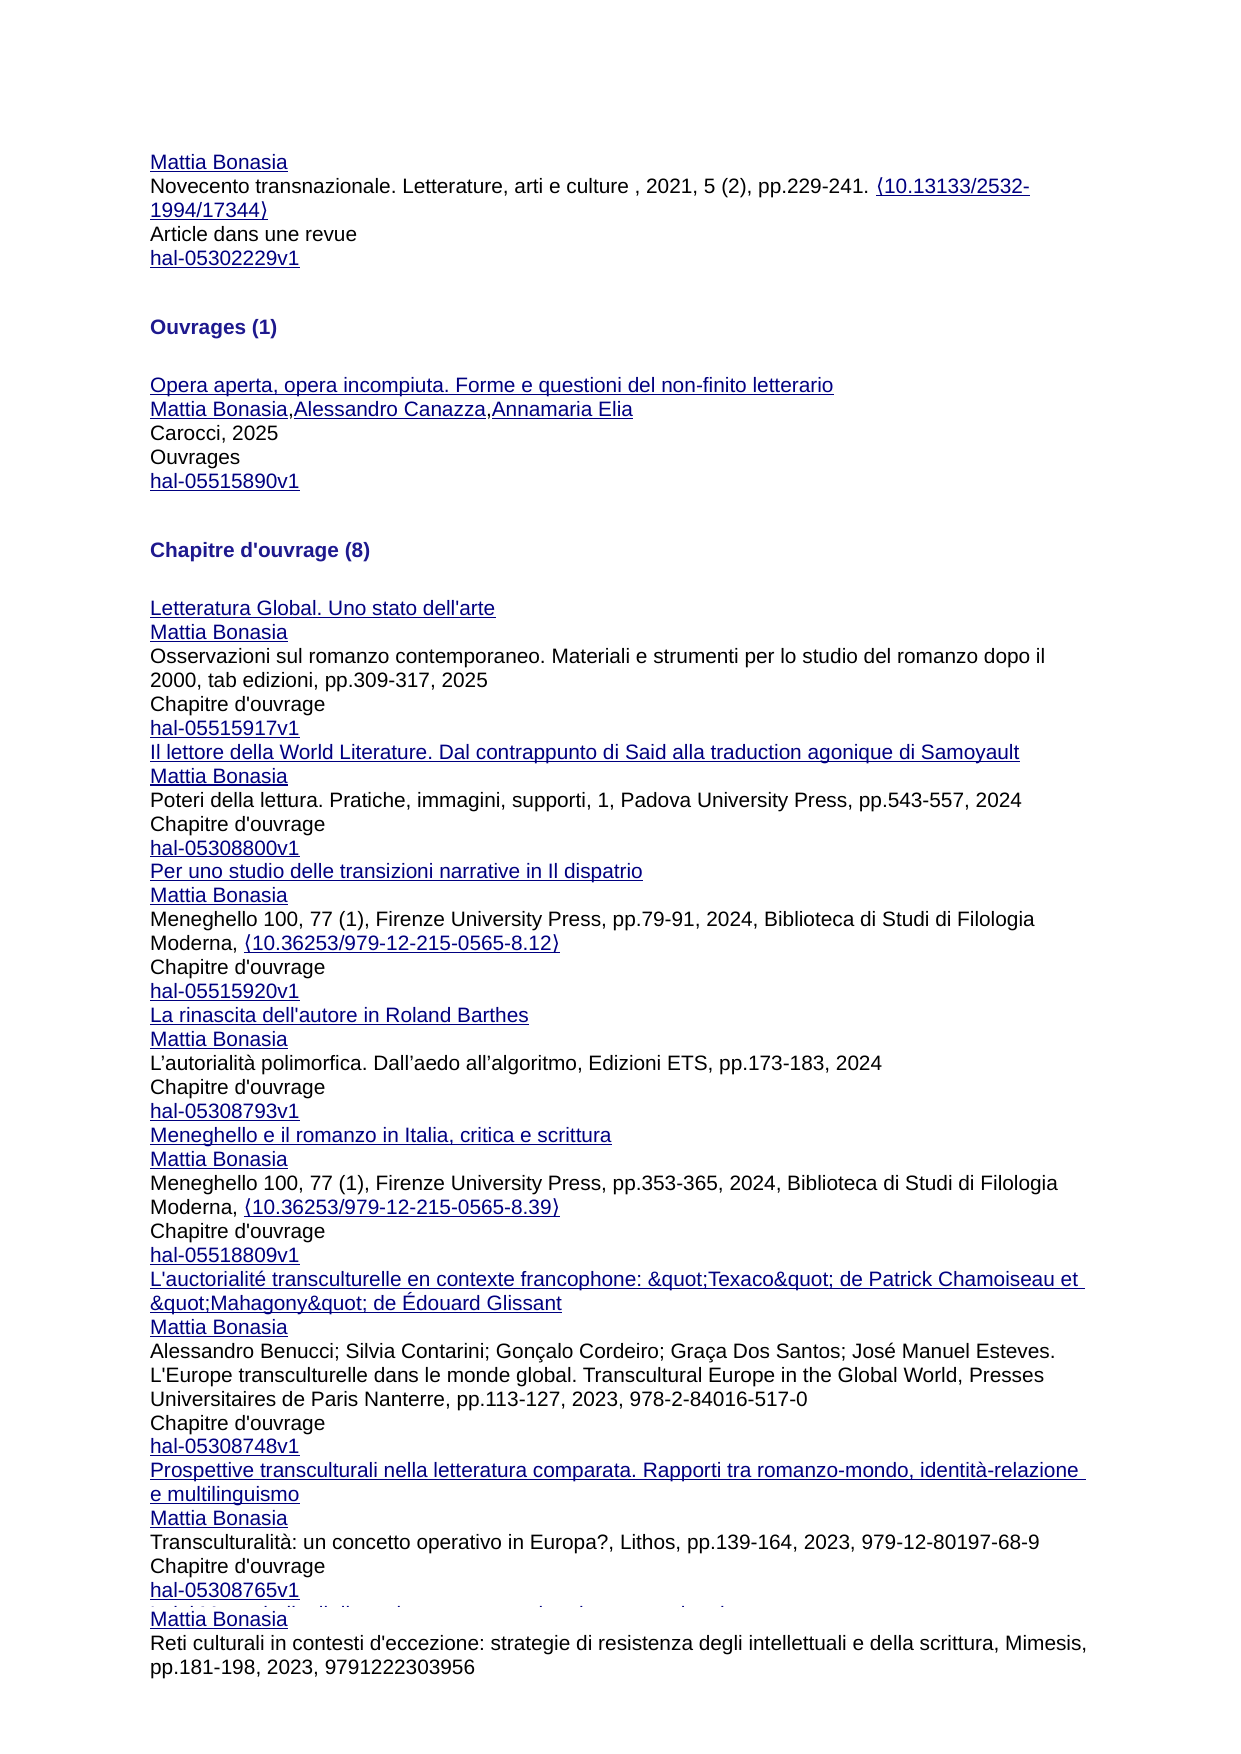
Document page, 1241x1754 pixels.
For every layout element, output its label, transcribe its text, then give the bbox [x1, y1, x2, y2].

table_cell Il lettore della World Literature. Dal contrappunto di Said alla traduction agonique di Samoyault Mattia Bonasia Poteri della lettura. Pratiche, immagini, supporti, 1, Padova University Press, pp.543-557, 2024 Chapitre d'ouvrage hal-05308800v1 [150, 740, 1090, 859]
table_cell Mattia Bonasia Novecento transnazionale. Letterature, arti e culture , 2021, 5 (2), pp.229-241. ⟨10.13133/2532-1994/17344⟩ Article dans une revue hal-05302229v1 [150, 150, 1090, 270]
table_header Letteratura Global. Uno stato dell'arte Mattia Bonasia Osservazioni sul romanzo contemporaneo. Materiali e strumenti per lo studio del romanzo dopo il 2000, tab edizioni, pp.309-317, 2025 Chapitre d'ouvrage hal-05515917v1 [150, 596, 1090, 739]
table_cell L'auctorialité transculturelle en contexte francophone: &quot;Texaco&quot; de Patrick Chamoiseau et &quot;Mahagony&quot; de Édouard Glissant Mattia Bonasia Alessandro Benucci; Silvia Contarini; Gonçalo Cordeiro; Graça Dos Santos; José Manuel Esteves. L'Europe transculturelle dans le monde global. Transcultural Europe in the Global World, Presses Universitaires de Paris Nanterre, pp.113-127, 2023, 978-2-84016-517-0 Chapitre d'ouvrage hal-05308748v1 [150, 1267, 1090, 1458]
table_cell Luigi Meneghello: il dispatrio come rete culturale transnazionale Mattia Bonasia Reti culturali in contesti d'eccezione: strategie di resistenza degli intellettuali e della scrittura, Mimesis, pp.181-198, 2023, 9791222303956 Chapitre d'ouvrage hal-05302329v1 [150, 1602, 1090, 1679]
table_cell Per uno studio delle transizioni narrative in Il dispatrio Mattia Bonasia Meneghello 100, 77 (1), Firenze University Press, pp.79-91, 2024, Biblioteca di Studi di Filologia Moderna, ⟨10.36253/979-12-215-0565-8.12⟩ Chapitre d'ouvrage hal-05515920v1 [150, 859, 1090, 1003]
table_cell Meneghello e il romanzo in Italia, critica e scrittura Mattia Bonasia Meneghello 100, 77 (1), Firenze University Press, pp.353-365, 2024, Biblioteca di Studi di Filologia Moderna, ⟨10.36253/979-12-215-0565-8.39⟩ Chapitre d'ouvrage hal-05518809v1 [150, 1123, 1090, 1267]
table_cell Prospettive transculturali nella letteratura comparata. Rapporti tra romanzo-mondo, identità-relazione e multilinguismo Mattia Bonasia Transculturalità: un concetto operativo in Europa?, Lithos, pp.139-164, 2023, 979-12-80197-68-9 Chapitre d'ouvrage hal-05308765v1 [150, 1458, 1090, 1602]
table_header Opera aperta, opera incompiuta. Forme e questioni del non-finito letterario Mattia Bonasia,Alessandro Canazza,Annamaria Elia Carocci, 2025 Ouvrages hal-05515890v1 [150, 373, 1090, 493]
subtitle Ouvrages (1) [150, 314, 1090, 338]
table_cell La rinascita dell'autore in Roland Barthes Mattia Bonasia L’autorialità polimorfica. Dall’aedo all’algoritmo, Edizioni ETS, pp.173-183, 2024 Chapitre d'ouvrage hal-05308793v1 [150, 1003, 1090, 1123]
subtitle Chapitre d'ouvrage (8) [150, 537, 1090, 561]
